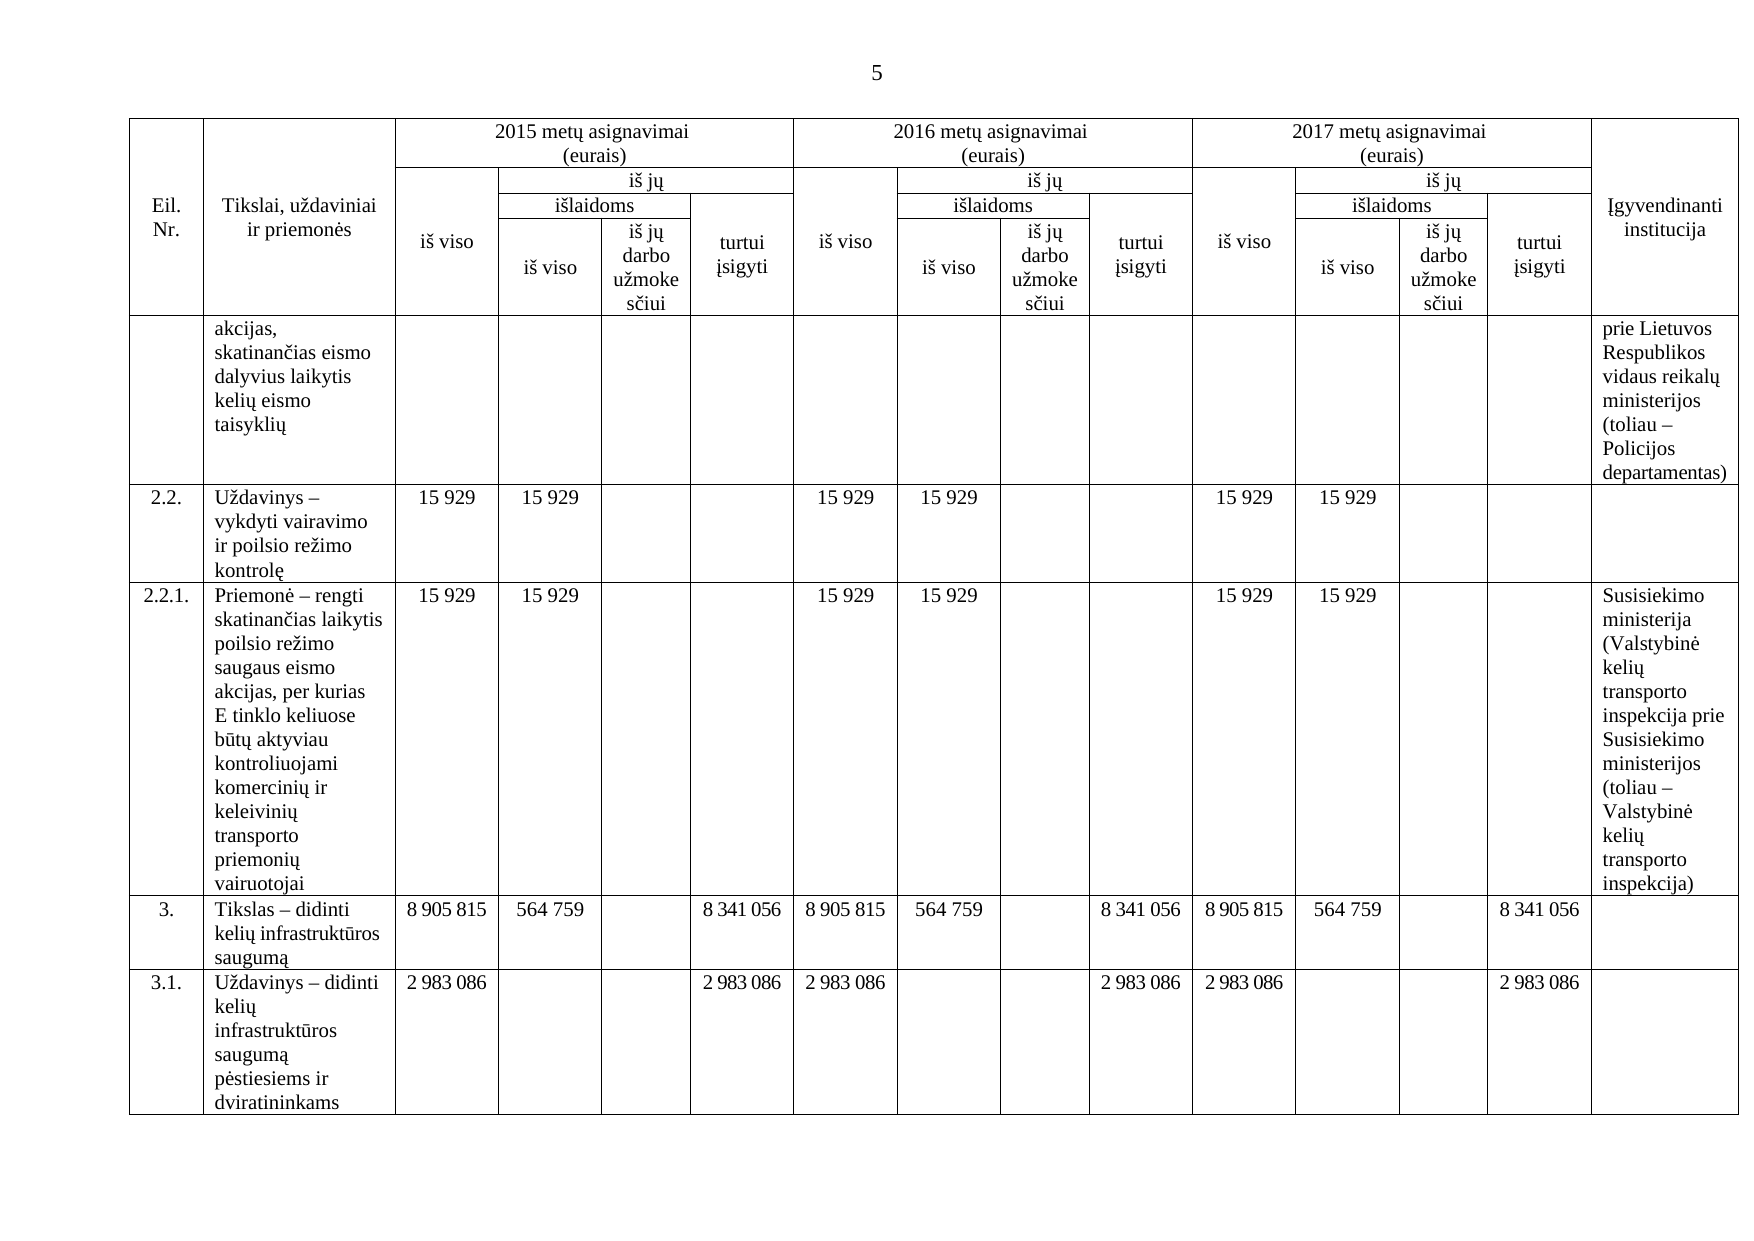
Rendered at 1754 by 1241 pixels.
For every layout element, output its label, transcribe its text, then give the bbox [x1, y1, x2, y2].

table_cell prie Lietuvos Respublikos vidaus reikalų ministerijos (toliau – Policijos departamentas) [1592, 316, 1738, 484]
table_cell Priemonė – rengti skatinančias laikytis poilsio režimo saugaus eismo akcijas, per kurias E tinklo keliuose būtų aktyviau kontroliuojami komercinių ir keleivinių transporto priemonių vairuotojai [204, 583, 395, 895]
table_cell [794, 316, 897, 484]
table_cell [1296, 316, 1399, 484]
table_cell [602, 896, 690, 969]
table_cell [1400, 896, 1487, 969]
table_cell 15 929 [898, 583, 1000, 895]
table_cell 2 983 086 [794, 970, 897, 1114]
table_header Eil. Nr. [130, 119, 203, 315]
table_cell [1001, 970, 1089, 1114]
table_cell 3. [130, 896, 203, 969]
table_cell 15 929 [794, 485, 897, 582]
table_cell [1488, 316, 1591, 484]
table_cell [1001, 583, 1089, 895]
table_cell 15 929 [396, 583, 498, 895]
table_cell iš jų darbo užmokesčiui [602, 219, 690, 315]
table_cell Uždavinys – vykdyti vairavimo ir poilsio režimo kontrolę [204, 485, 395, 582]
table_cell [691, 485, 793, 582]
table_cell [1001, 485, 1089, 582]
table_cell [898, 316, 1000, 484]
table_cell 2 983 086 [1488, 970, 1591, 1114]
table_cell [1400, 970, 1487, 1114]
table_cell [499, 316, 601, 484]
table_cell iš jų [1296, 168, 1591, 192]
table_cell iš viso [396, 168, 498, 315]
table_cell 2 983 086 [1090, 970, 1192, 1114]
table_header Įgyvendinanti institucija [1592, 119, 1738, 315]
table_cell [1592, 970, 1738, 1114]
table_cell [499, 970, 601, 1114]
table_cell [1400, 316, 1487, 484]
table_cell akcijas, skatinančias eismo dalyvius laikytis kelių eismo taisyklių [204, 316, 395, 484]
table_cell iš viso [1296, 219, 1399, 315]
table_header 2017 metų asignavimai (eurais) [1193, 119, 1591, 167]
table_cell [1488, 485, 1591, 582]
table_cell 8 341 056 [691, 896, 793, 969]
table_cell [1001, 316, 1089, 484]
table_cell [1001, 896, 1089, 969]
table_cell 2 983 086 [1193, 970, 1295, 1114]
table_cell [602, 485, 690, 582]
table_cell [898, 970, 1000, 1114]
table_cell 15 929 [1296, 583, 1399, 895]
table_cell [1488, 583, 1591, 895]
table_cell 564 759 [898, 896, 1000, 969]
table_cell 2 983 086 [396, 970, 498, 1114]
table_cell [1193, 316, 1295, 484]
table_cell iš viso [794, 168, 897, 315]
table_cell [1592, 485, 1738, 582]
table_cell turtui įsigyti [691, 194, 793, 315]
table_cell [691, 316, 793, 484]
table_cell Tikslas – didinti kelių infrastruktūros saugumą [204, 896, 395, 969]
table_cell iš jų darbo užmokesčiui [1001, 219, 1089, 315]
table_cell iš jų [499, 168, 793, 192]
table_cell [691, 583, 793, 895]
table_cell [602, 316, 690, 484]
table_header Tikslai, uždaviniai ir priemonės [204, 119, 395, 315]
table_cell iš viso [1193, 168, 1295, 315]
table_cell Uždavinys – didinti kelių infrastruktūros saugumą pėstiesiems ir dviratininkams [204, 970, 395, 1114]
table_cell [1400, 485, 1487, 582]
table_cell [602, 970, 690, 1114]
table_cell 2.2. [130, 485, 203, 582]
table_cell 8 905 815 [1193, 896, 1295, 969]
table_cell iš viso [898, 219, 1000, 315]
table_cell [1090, 485, 1192, 582]
table_cell 15 929 [1193, 485, 1295, 582]
table_cell 15 929 [396, 485, 498, 582]
table_cell 15 929 [898, 485, 1000, 582]
table_cell [1090, 316, 1192, 484]
table_cell 15 929 [1296, 485, 1399, 582]
table_cell iš jų darbo užmokesčiui [1400, 219, 1487, 315]
table_cell išlaidoms [499, 194, 690, 217]
table_cell 8 905 815 [396, 896, 498, 969]
table_cell iš jų [898, 168, 1192, 192]
table_cell 8 341 056 [1090, 896, 1192, 969]
table_cell iš viso [499, 219, 601, 315]
table_cell 564 759 [1296, 896, 1399, 969]
table_cell 15 929 [1193, 583, 1295, 895]
table_header 2015 metų asignavimai (eurais) [396, 119, 793, 167]
table_cell turtui įsigyti [1488, 194, 1591, 315]
table_cell [130, 316, 203, 484]
table_cell 8 905 815 [794, 896, 897, 969]
table_cell išlaidoms [898, 194, 1089, 217]
table_cell [602, 583, 690, 895]
table_cell išlaidoms [1296, 194, 1487, 217]
table_cell [1400, 583, 1487, 895]
table_cell 15 929 [499, 583, 601, 895]
table_cell 8 341 056 [1488, 896, 1591, 969]
table_cell 2 983 086 [691, 970, 793, 1114]
table_cell turtui įsigyti [1090, 194, 1192, 315]
table_cell [1592, 896, 1738, 969]
table_cell 564 759 [499, 896, 601, 969]
table_cell 15 929 [794, 583, 897, 895]
table_cell 3.1. [130, 970, 203, 1114]
table_cell 15 929 [499, 485, 601, 582]
table_cell [396, 316, 498, 484]
table_header 2016 metų asignavimai (eurais) [794, 119, 1192, 167]
table_cell [1090, 583, 1192, 895]
table_cell [1296, 970, 1399, 1114]
table_cell 2.2.1. [130, 583, 203, 895]
table_cell Susisiekimo ministerija (Valstybinė kelių transporto inspekcija prie Susisiekimo ministerijos (toliau – Valstybinė kelių transporto inspekcija) [1592, 583, 1738, 895]
